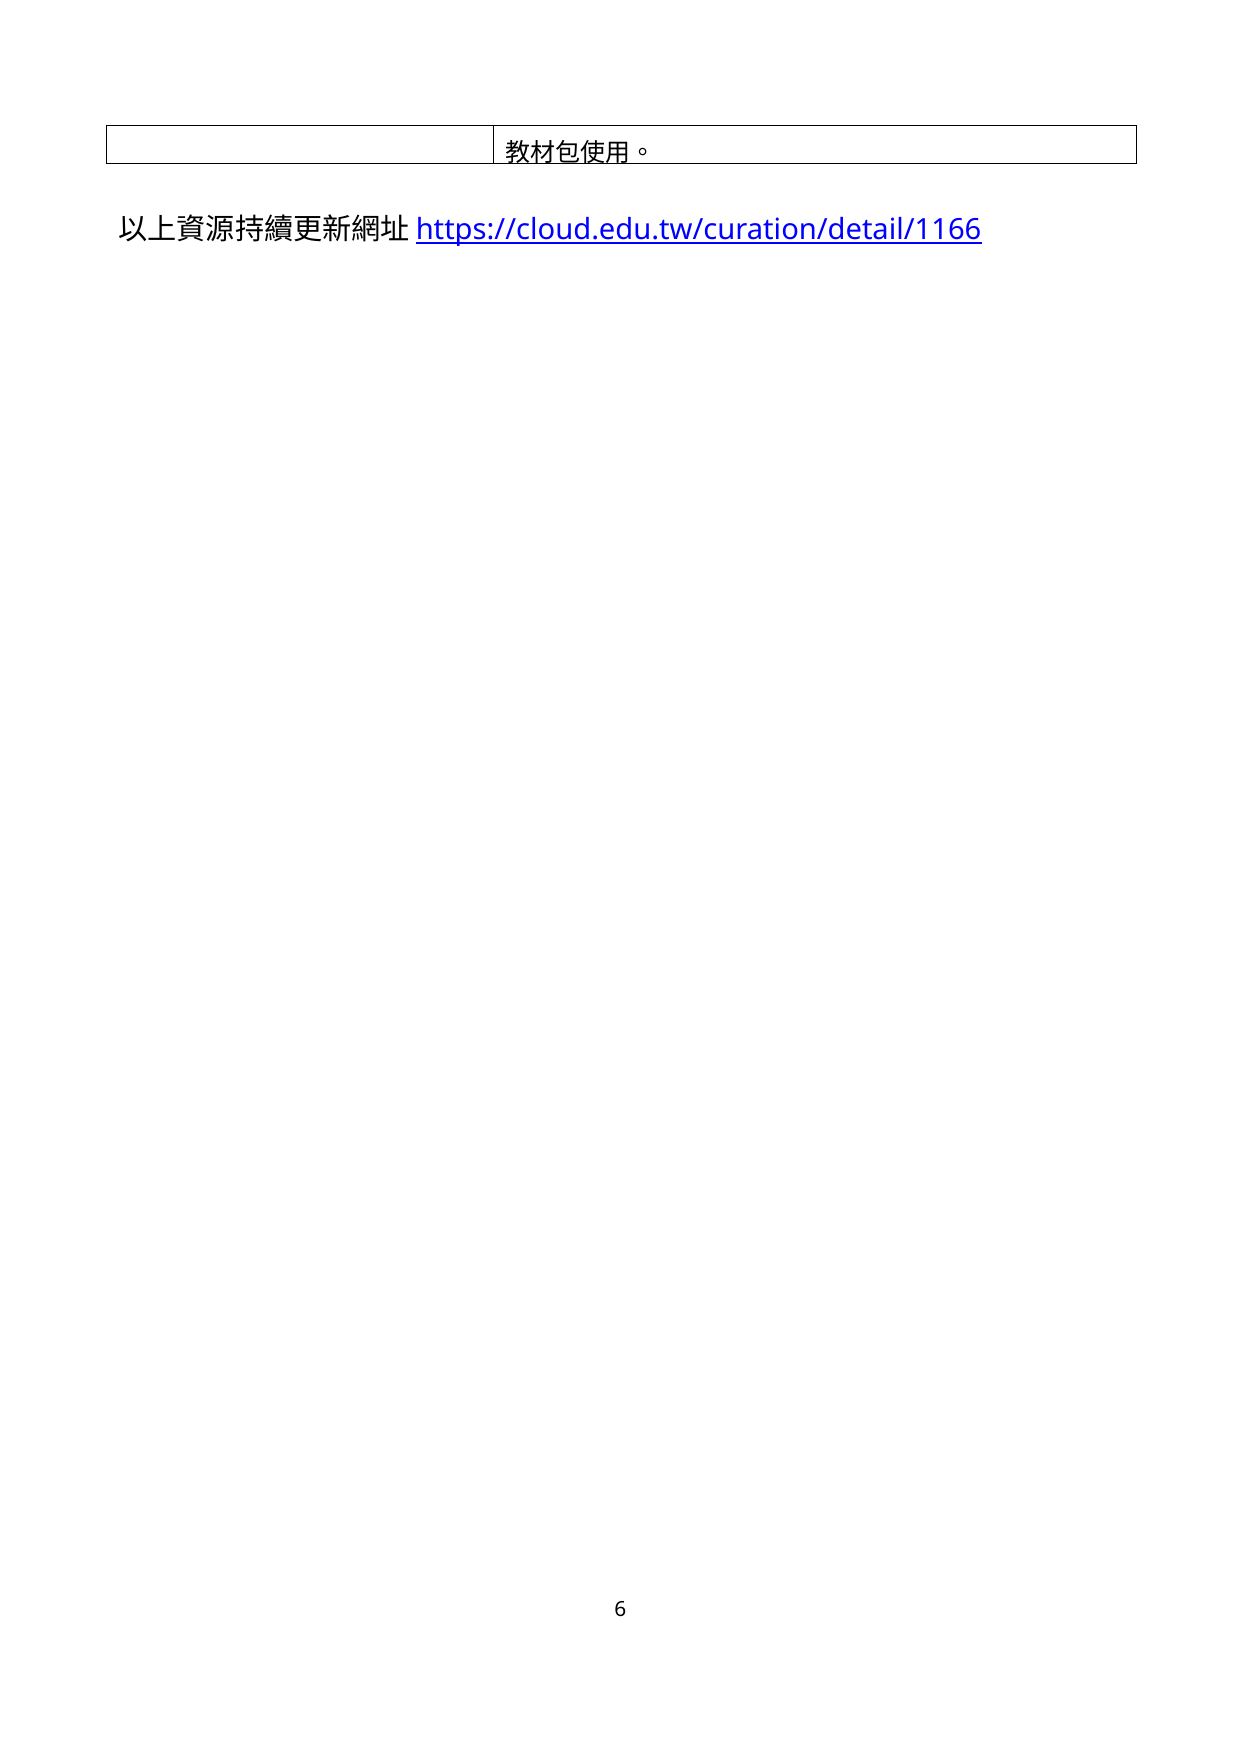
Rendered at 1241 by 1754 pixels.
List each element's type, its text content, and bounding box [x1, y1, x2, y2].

table_cell [107, 126, 493, 163]
subtitle 以上資源持續更新網址https://cloud.edu.tw/curation/detail/1166 [118, 183, 1122, 258]
table_cell 教材包使用。 [494, 126, 1136, 163]
